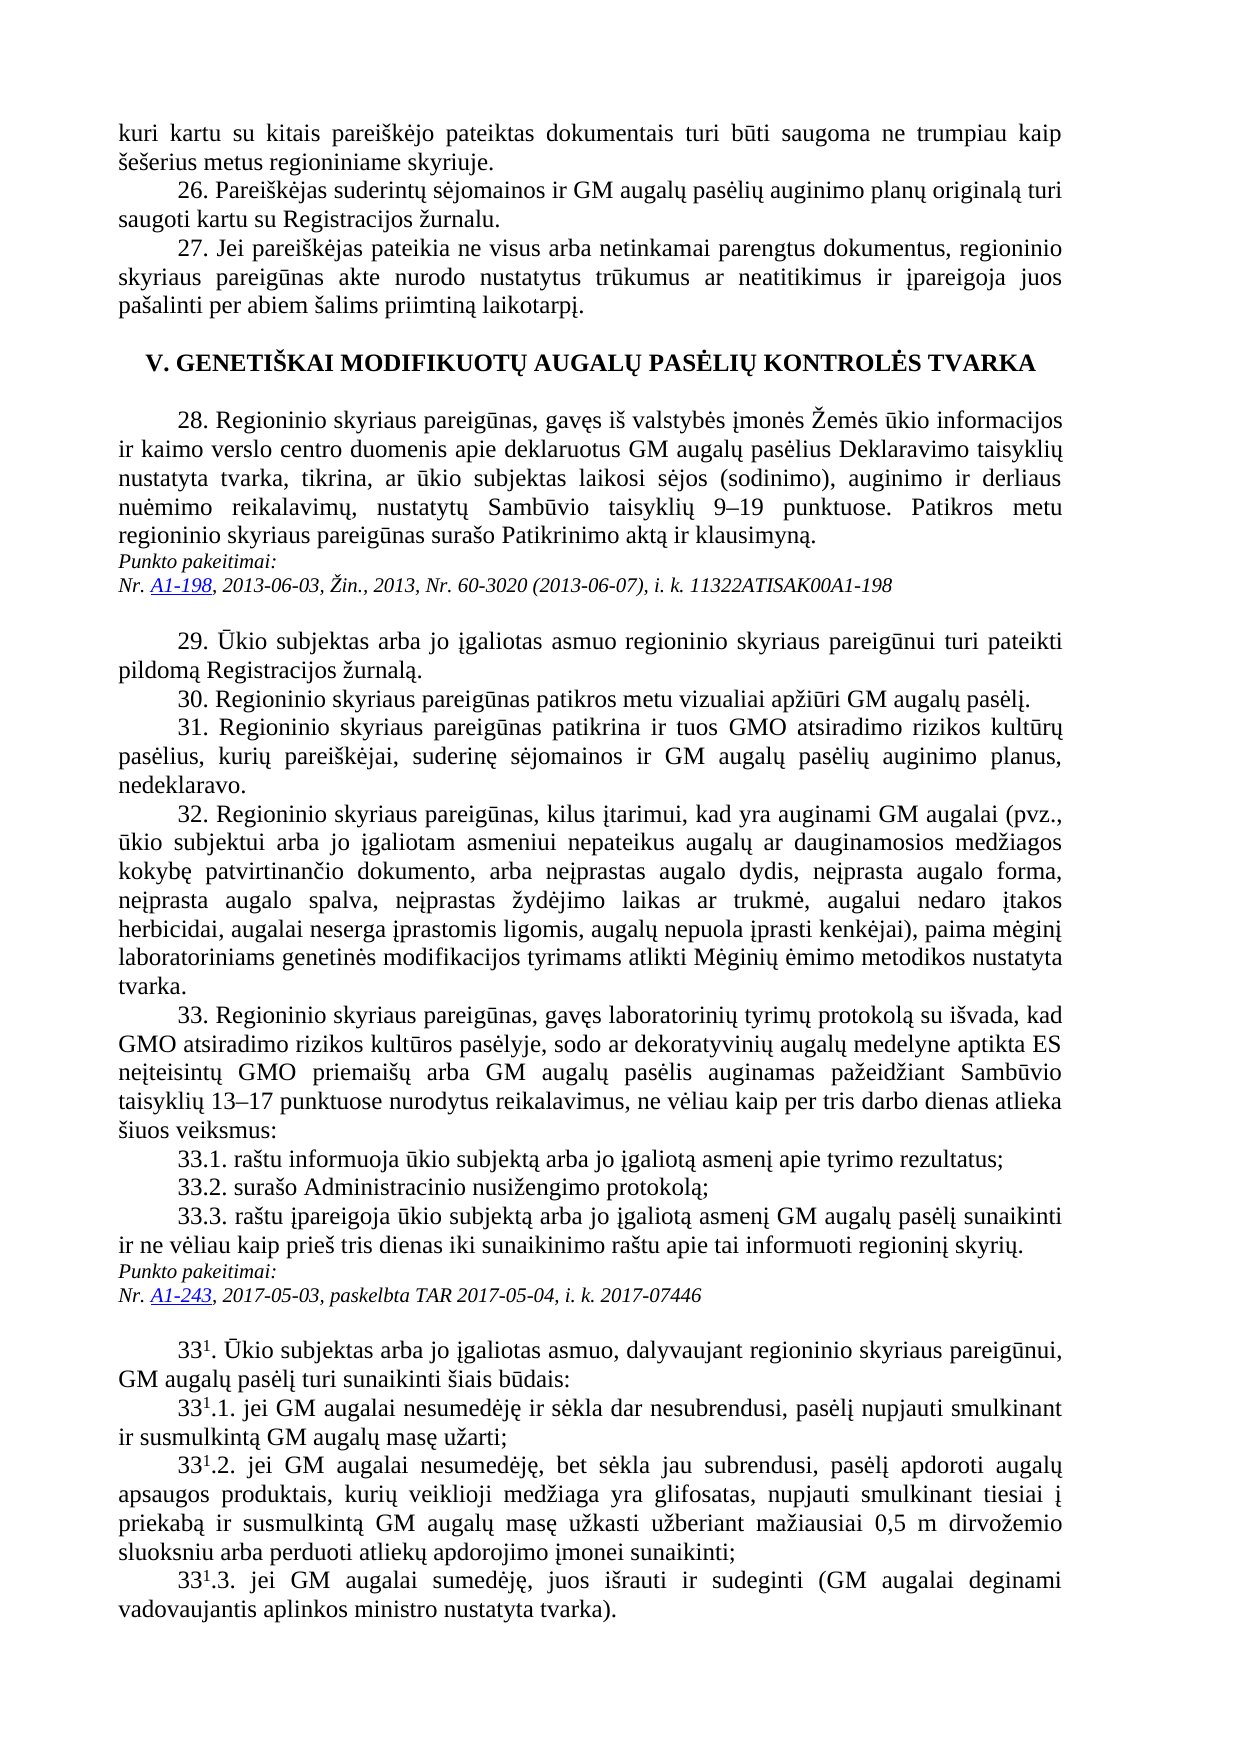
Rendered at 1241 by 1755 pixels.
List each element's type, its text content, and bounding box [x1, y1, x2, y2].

text 331.3. jei GM augalai sumedėję, juos išrauti ir sudeginti (GM augalai deginami vadovaujantis aplinkos ministro nustatyta tvarka). [118, 1566, 1063, 1623]
text Nr. A1-243, 2017-05-03, paskelbta TAR 2017-05-04, i. k. 2017-07446 [118, 1283, 1063, 1307]
text kuri kartu su kitais pareiškėjo pateiktas dokumentais turi būti saugoma ne trumpiau kaip šešerius metus regioniniame skyriuje. [118, 118, 1063, 176]
text 33. Regioninio skyriaus pareigūnas, gavęs laboratorinių tyrimų protokolą su išvada, kad GMO atsiradimo rizikos kultūros pasėlyje, sodo ar dekoratyvinių augalų medelyne aptikta ES neįteisintų GMO priemaišų arba GM augalų pasėlis auginamas pažeidžiant Sambūvio taisyklių 13–17 punktuose nurodytus reikalavimus, ne vėliau kaip per tris darbo dienas atlieka šiuos veiksmus: [118, 1000, 1063, 1144]
text 33.3. raštu įpareigoja ūkio subjektą arba jo įgaliotą asmenį GM augalų pasėlį sunaikinti ir ne vėliau kaip prieš tris dienas iki sunaikinimo raštu apie tai informuoti regioninį skyrių. [118, 1201, 1063, 1259]
text 30. Regioninio skyriaus pareigūnas patikros metu vizualiai apžiūri GM augalų pasėlį. [118, 684, 1063, 712]
text 29. Ūkio subjektas arba jo įgaliotas asmuo regioninio skyriaus pareigūnui turi pateikti pildomą Registracijos žurnalą. [118, 626, 1063, 684]
text 33.1. raštu informuoja ūkio subjektą arba jo įgaliotą asmenį apie tyrimo rezultatus; [118, 1144, 1063, 1172]
text 31. Regioninio skyriaus pareigūnas patikrina ir tuos GMO atsiradimo rizikos kultūrų pasėlius, kurių pareiškėjai, suderinę sėjomainos ir GM augalų pasėlių auginimo planus, nedeklaravo. [118, 712, 1063, 799]
text 27. Jei pareiškėjas pateikia ne visus arba netinkamai parengtus dokumentus, regioninio skyriaus pareigūnas akte nurodo nustatytus trūkumus ar neatitikimus ir įpareigoja juos pašalinti per abiem šalims priimtiną laikotarpį. [118, 233, 1063, 319]
text V. GENETIŠKAI MODIFIKUOTŲ AUGALŲ PASĖLIŲ KONTROLĖS TVARKA [118, 348, 1063, 377]
text 331. Ūkio subjektas arba jo įgaliotas asmuo, dalyvaujant regioninio skyriaus pareigūnui, GM augalų pasėlį turi sunaikinti šiais būdais: [118, 1336, 1063, 1393]
text 28. Regioninio skyriaus pareigūnas, gavęs iš valstybės įmonės Žemės ūkio informacijos ir kaimo verslo centro duomenis apie deklaruotus GM augalų pasėlius Deklaravimo taisyklių nustatyta tvarka, tikrina, ar ūkio subjektas laikosi sėjos (sodinimo), auginimo ir derliaus nuėmimo reikalavimų, nustatytų Sambūvio taisyklių 9–19 punktuose. Patikros metu regioninio skyriaus pareigūnas surašo Patikrinimo aktą ir klausimyną. [118, 406, 1063, 549]
text 32. Regioninio skyriaus pareigūnas, kilus įtarimui, kad yra auginami GM augalai (pvz., ūkio subjektui arba jo įgaliotam asmeniui nepateikus augalų ar dauginamosios medžiagos kokybę patvirtinančio dokumento, arba neįprastas augalo dydis, neįprasta augalo forma, neįprasta augalo spalva, neįprastas žydėjimo laikas ar trukmė, augalui nedaro įtakos herbicidai, augalai neserga įprastomis ligomis, augalų nepuola įprasti kenkėjai), paima mėginį laboratoriniams genetinės modifikacijos tyrimams atlikti Mėginių ėmimo metodikos nustatyta tvarka. [118, 799, 1063, 1000]
text Punkto pakeitimai: [118, 549, 1063, 573]
text Punkto pakeitimai: [118, 1259, 1063, 1283]
text 331.2. jei GM augalai nesumedėję, bet sėkla jau subrendusi, pasėlį apdoroti augalų apsaugos produktais, kurių veiklioji medžiaga yra glifosatas, nupjauti smulkinant tiesiai į priekabą ir susmulkintą GM augalų masę užkasti užberiant mažiausiai 0,5 m dirvožemio sluoksniu arba perduoti atliekų apdorojimo įmonei sunaikinti; [118, 1451, 1063, 1566]
text Nr. A1-198, 2013-06-03, Žin., 2013, Nr. 60-3020 (2013-06-07), i. k. 11322ATISAK00A1-198 [118, 573, 1063, 597]
text 33.2. surašo Administracinio nusižengimo protokolą; [118, 1172, 1063, 1201]
text 331.1. jei GM augalai nesumedėję ir sėkla dar nesubrendusi, pasėlį nupjauti smulkinant ir susmulkintą GM augalų masę užarti; [118, 1393, 1063, 1451]
text 26. Pareiškėjas suderintų sėjomainos ir GM augalų pasėlių auginimo planų originalą turi saugoti kartu su Registracijos žurnalu. [118, 176, 1063, 233]
